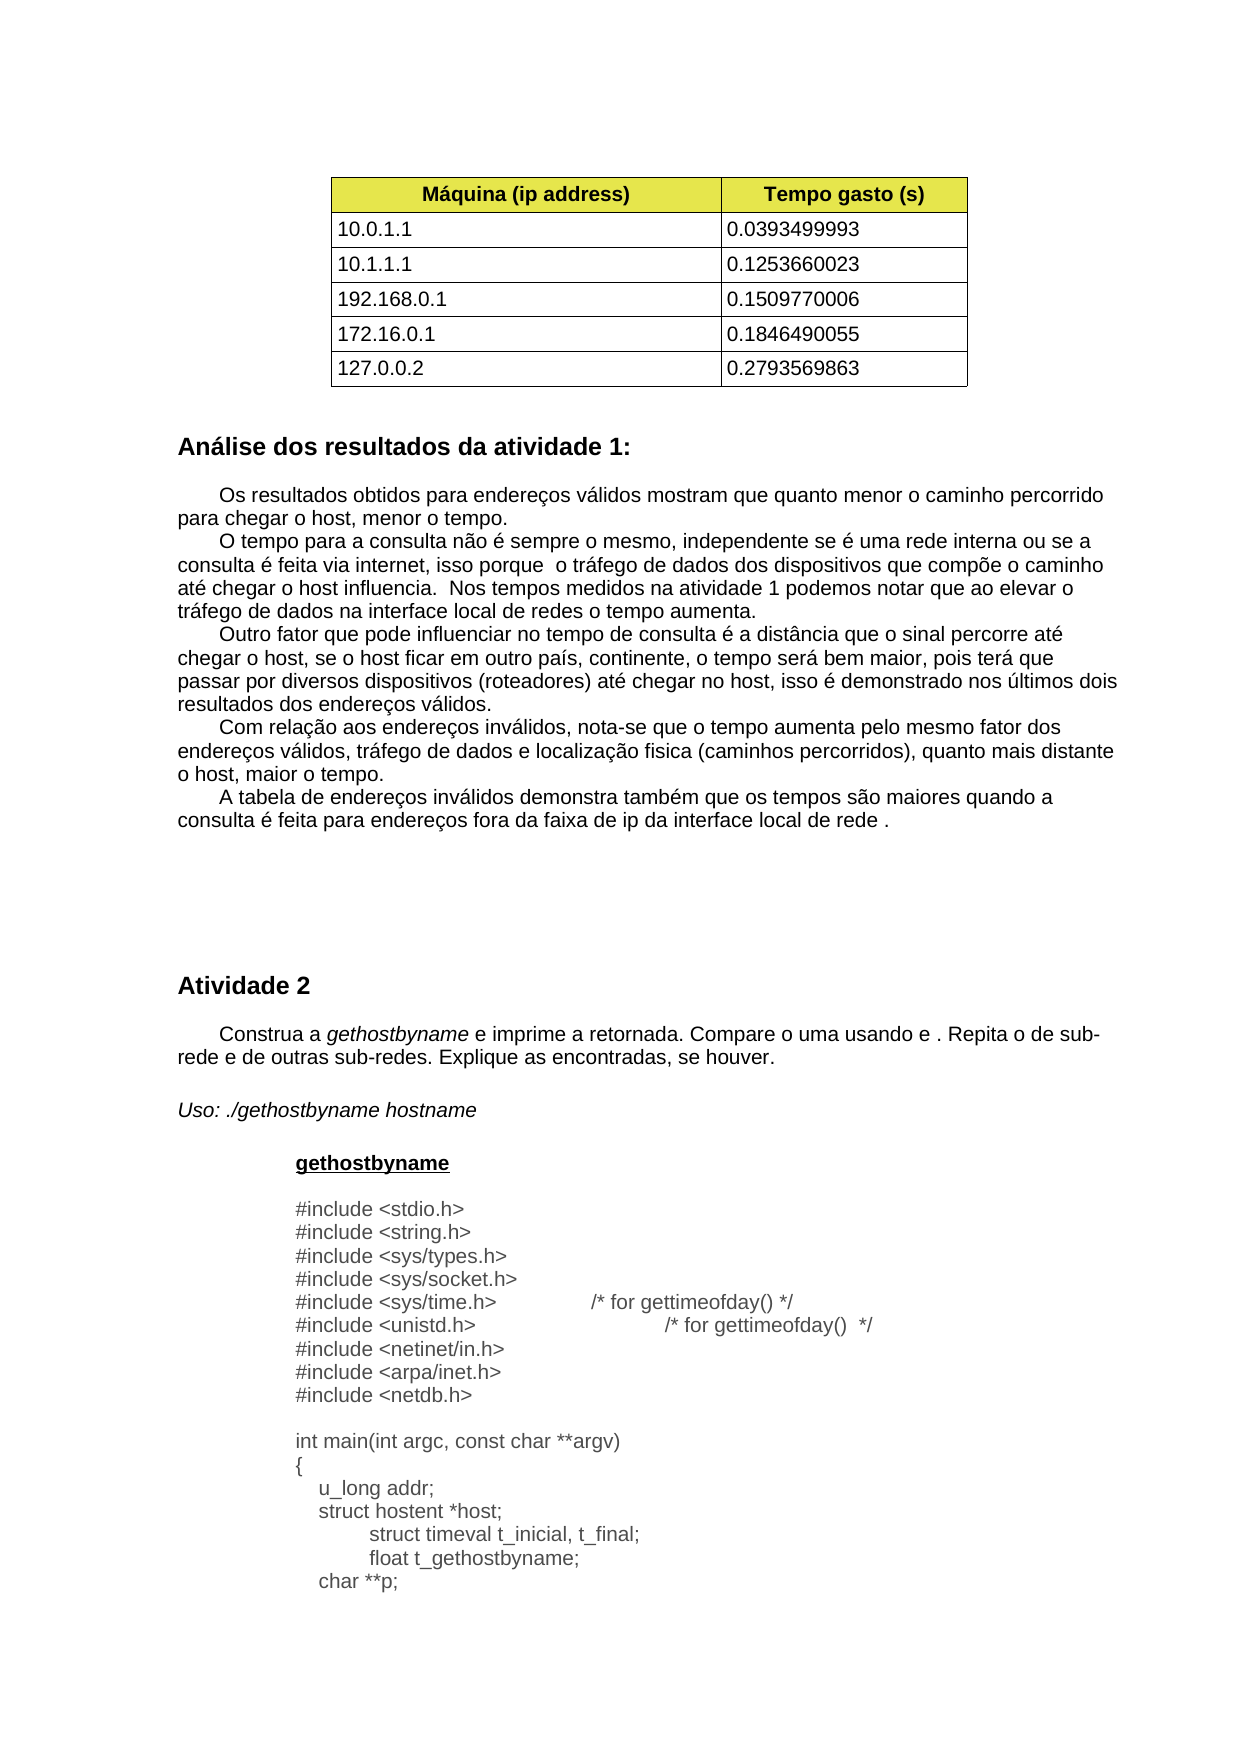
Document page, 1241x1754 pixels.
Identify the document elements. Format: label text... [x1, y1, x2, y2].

table_cell 0.2793569863 [722, 352, 967, 386]
table_cell 192.168.0.1 [332, 283, 721, 316]
text #include <string.h> [295, 1221, 1004, 1244]
text Uso: ./gethostbyname hostname [177, 1098, 1122, 1122]
text #include <unistd.h> /* for gettimeofday() */ [295, 1314, 1004, 1337]
text u_long addr; [295, 1476, 1004, 1500]
text gethostbyname [295, 1151, 1004, 1174]
text struct hostent *host; [295, 1500, 1004, 1523]
text #include <sys/socket.h> [295, 1267, 1004, 1291]
text Os resultados obtidos para endereços válidos mostram que quanto menor o caminho percorrido para chegar o host, menor o tempo. [177, 484, 1122, 530]
table_cell 0.1253660023 [722, 248, 967, 282]
text O tempo para a consulta não é sempre o mesmo, independente se é uma rede interna ou se a consulta é feita via internet, isso porque o tráfego de dados dos dispositivos que compõe o caminho até chegar o host influencia. Nos tempos medidos na atividade 1 podemos notar que ao elevar o tráfego de dados na interface local de redes o tempo aumenta. [177, 530, 1122, 623]
table_cell 0.1509770006 [722, 283, 967, 316]
table_cell 10.1.1.1 [332, 248, 721, 282]
text char **p; [295, 1569, 1004, 1593]
text float t_gethostbyname; [295, 1546, 1004, 1569]
text Atividade 2 [177, 971, 1122, 999]
text A tabela de endereços inválidos demonstra também que os tempos são maiores quando a consulta é feita para endereços fora da faixa de ip da interface local de rede . [177, 786, 1122, 832]
text Construa a gethostbyname e imprime a retornada. Compare o uma usando e . Repita o de sub-rede e de outras sub-redes. Explique as encontradas, se houver. [177, 1023, 1122, 1069]
text #include <sys/types.h> [295, 1244, 1004, 1267]
text #include <arpa/inet.h> [295, 1360, 1004, 1383]
table_cell 172.16.0.1 [332, 317, 721, 351]
text struct timeval t_inicial, t_final; [295, 1523, 1004, 1546]
table_cell 10.0.1.1 [332, 213, 721, 247]
table_cell 0.1846490055 [722, 317, 967, 351]
text #include <stdio.h> [295, 1198, 1004, 1221]
table_header Máquina (ip address) [332, 178, 721, 212]
table_cell 127.0.0.2 [332, 352, 721, 386]
text Com relação aos endereços inválidos, nota-se que o tempo aumenta pelo mesmo fator dos endereços válidos, tráfego de dados e localização fisica (caminhos percorridos), quanto mais distante o host, maior o tempo. [177, 716, 1122, 786]
text { [295, 1453, 1004, 1476]
table_cell 0.0393499993 [722, 213, 967, 247]
text Análise dos resultados da atividade 1: [177, 432, 1122, 460]
table_header Tempo gasto (s) [722, 178, 967, 212]
text Outro fator que pode influenciar no tempo de consulta é a distância que o sinal percorre até chegar o host, se o host ficar em outro país, continente, o tempo será bem maior, pois terá que passar por diversos dispositivos (roteadores) até chegar no host, isso é demonstrado nos últimos dois resultados dos endereços válidos. [177, 623, 1122, 716]
text #include <netdb.h> [295, 1383, 1004, 1407]
text #include <sys/time.h> /* for gettimeofday() */ [295, 1291, 1004, 1314]
text int main(int argc, const char **argv) [295, 1430, 1004, 1453]
text #include <netinet/in.h> [295, 1337, 1004, 1360]
